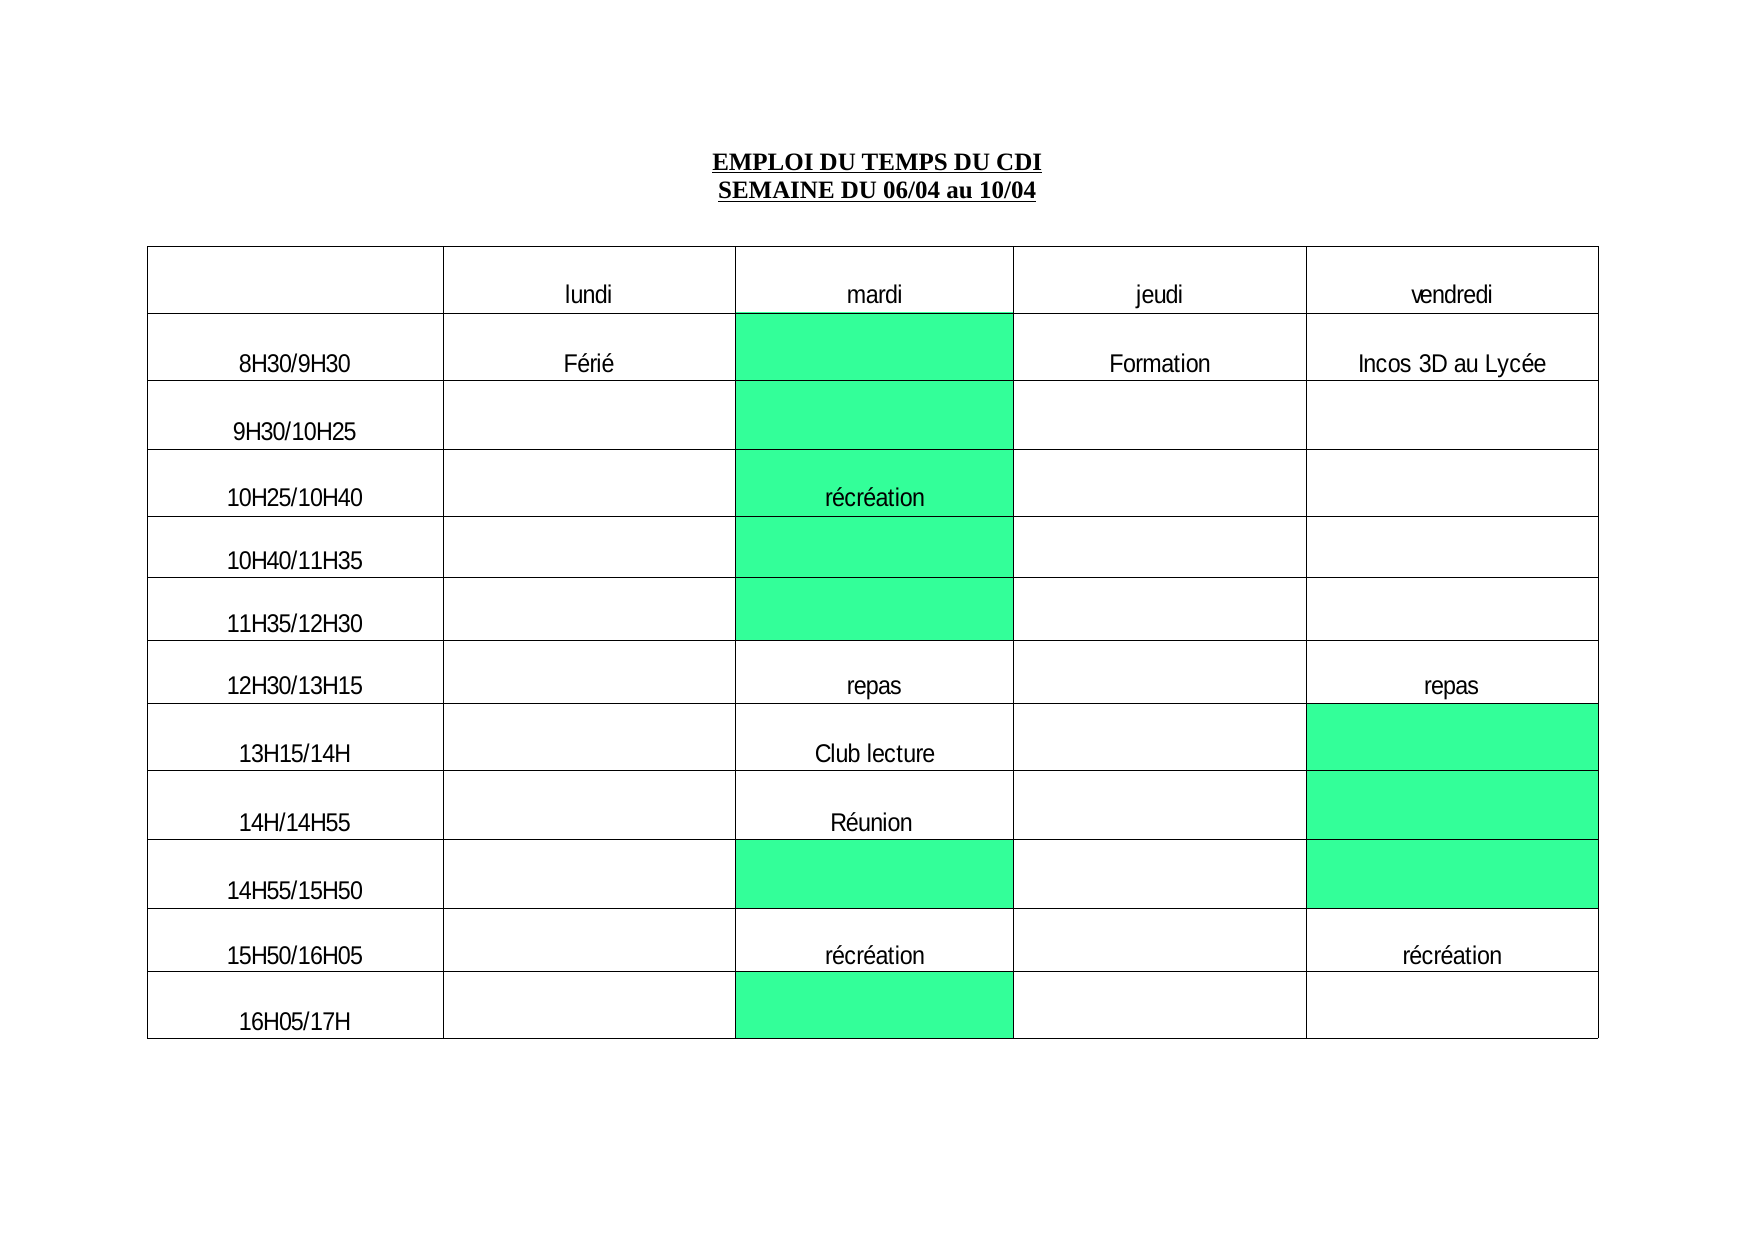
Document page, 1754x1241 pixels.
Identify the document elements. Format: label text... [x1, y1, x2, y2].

text SEMAINE DU 06/04 au 10/04 [118, 176, 1636, 204]
text EMPLOI DU TEMPS DU CDI [118, 147, 1636, 176]
